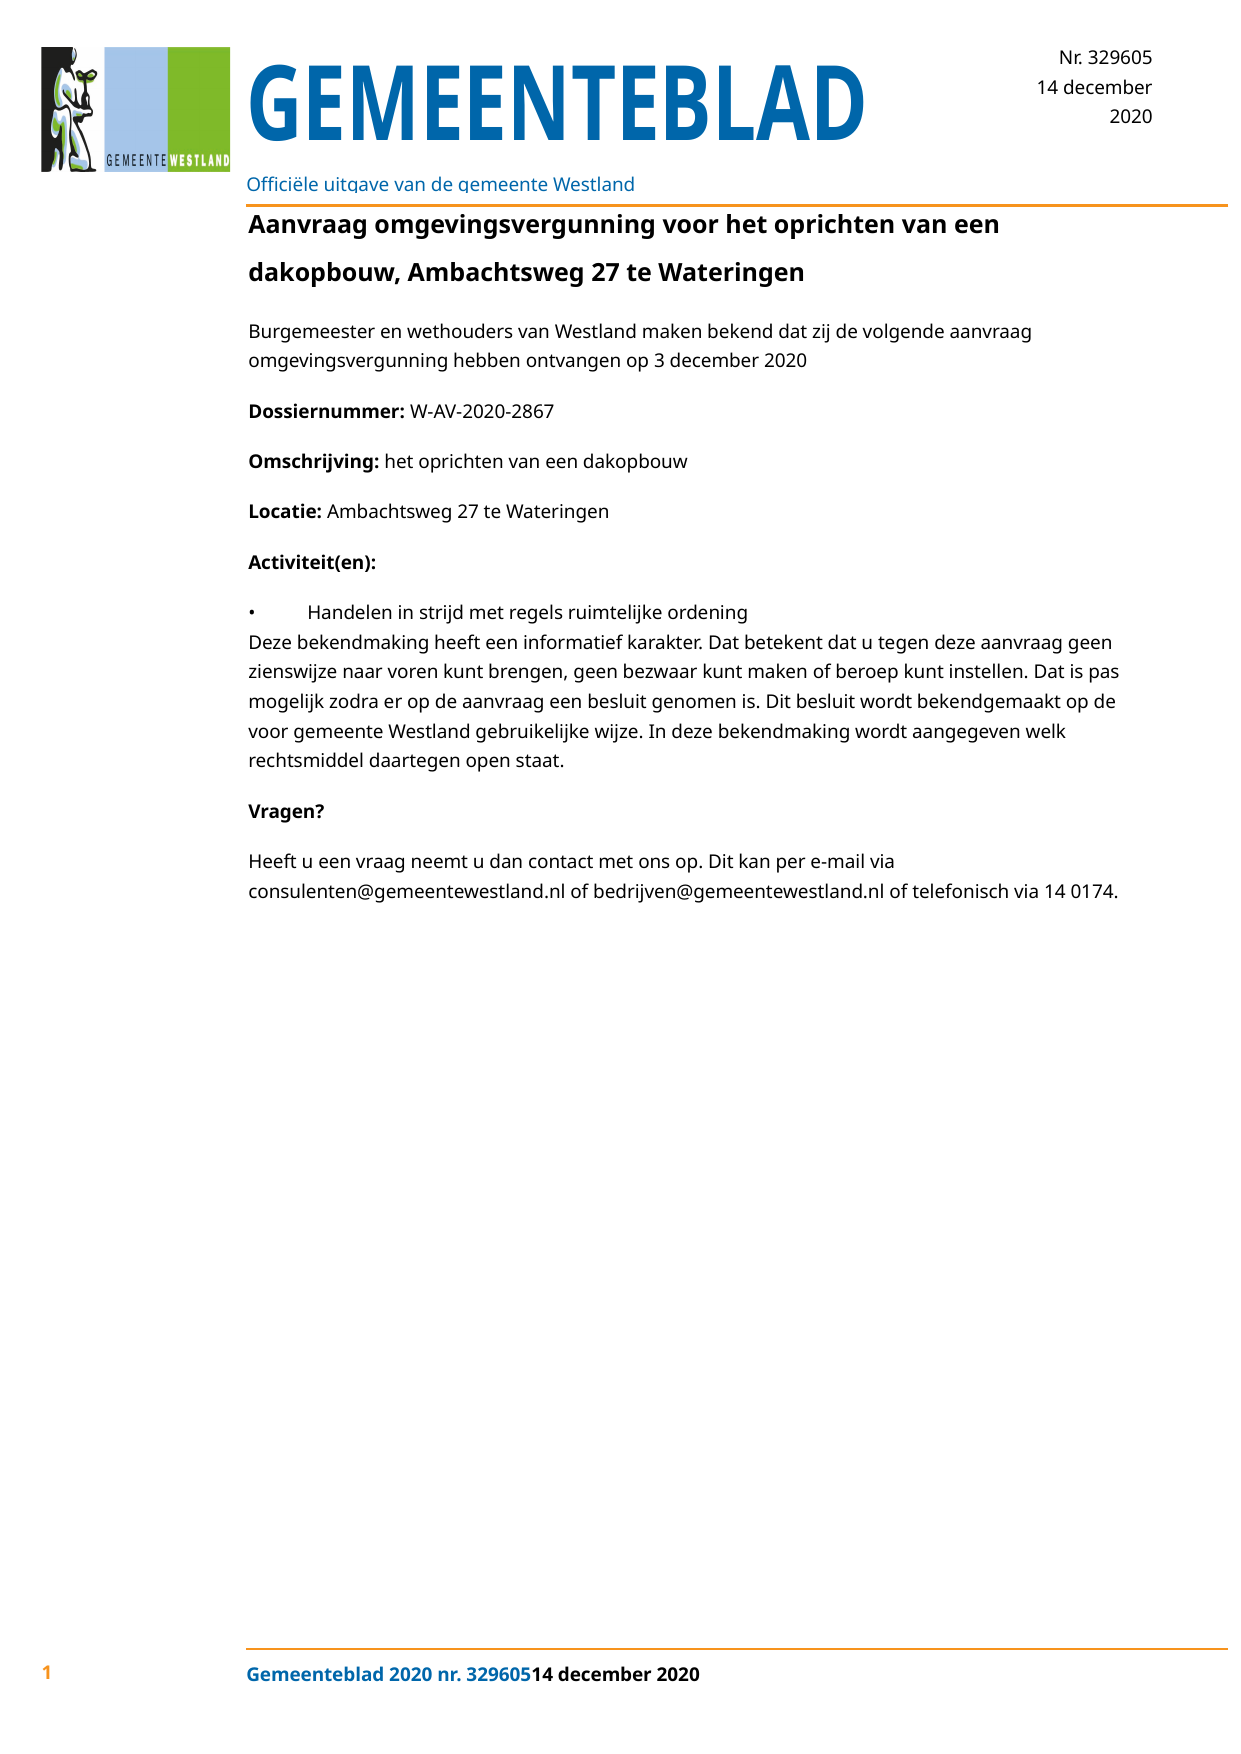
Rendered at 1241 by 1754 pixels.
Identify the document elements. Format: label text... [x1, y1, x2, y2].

text Heeft u een vraag neemt u dan contact met ons op. Dit kan per e-mail via consulenten@gemeentewestland.nl of bedrijven@gemeentewestland.nl of telefonisch via 14 0174. [248, 848, 1152, 904]
text Dossiernummer: W-AV-2020-2867 [248, 398, 1152, 424]
text Vragen? [248, 798, 1152, 824]
text Burgemeester en wethouders van Westland maken bekend dat zij de volgende aanvraag omgevingsvergunning hebben ontvangen op 3 december 2020 [248, 318, 1152, 373]
text Deze bekendmaking heeft een informatief karakter. Dat betekent dat u tegen deze aanvraag geen zienswijze naar voren kunt brengen, geen bezwaar kunt maken of beroep kunt instellen. Dat is pas mogelijk zodra er op de aanvraag een besluit genomen is. Dit besluit wordt bekendgemaakt op de voor gemeente Westland gebruikelijke wijze. In deze bekendmaking wordt aangegeven welk rechtsmiddel daartegen open staat. [248, 629, 1152, 773]
text Locatie: Ambachtsweg 27 te Wateringen [248, 499, 1152, 524]
text Aanvraag omgevingsvergunning voor het oprichten van een dakopbouw, Ambachtsweg 27 te Wateringen [248, 207, 1152, 288]
text Omschrijving: het oprichten van een dakopbouw [248, 448, 1152, 474]
text Activiteit(en): [248, 549, 1152, 575]
picture [41, 47, 231, 172]
list Handelen in strijd met regels ruimtelijke ordening [248, 599, 1152, 625]
